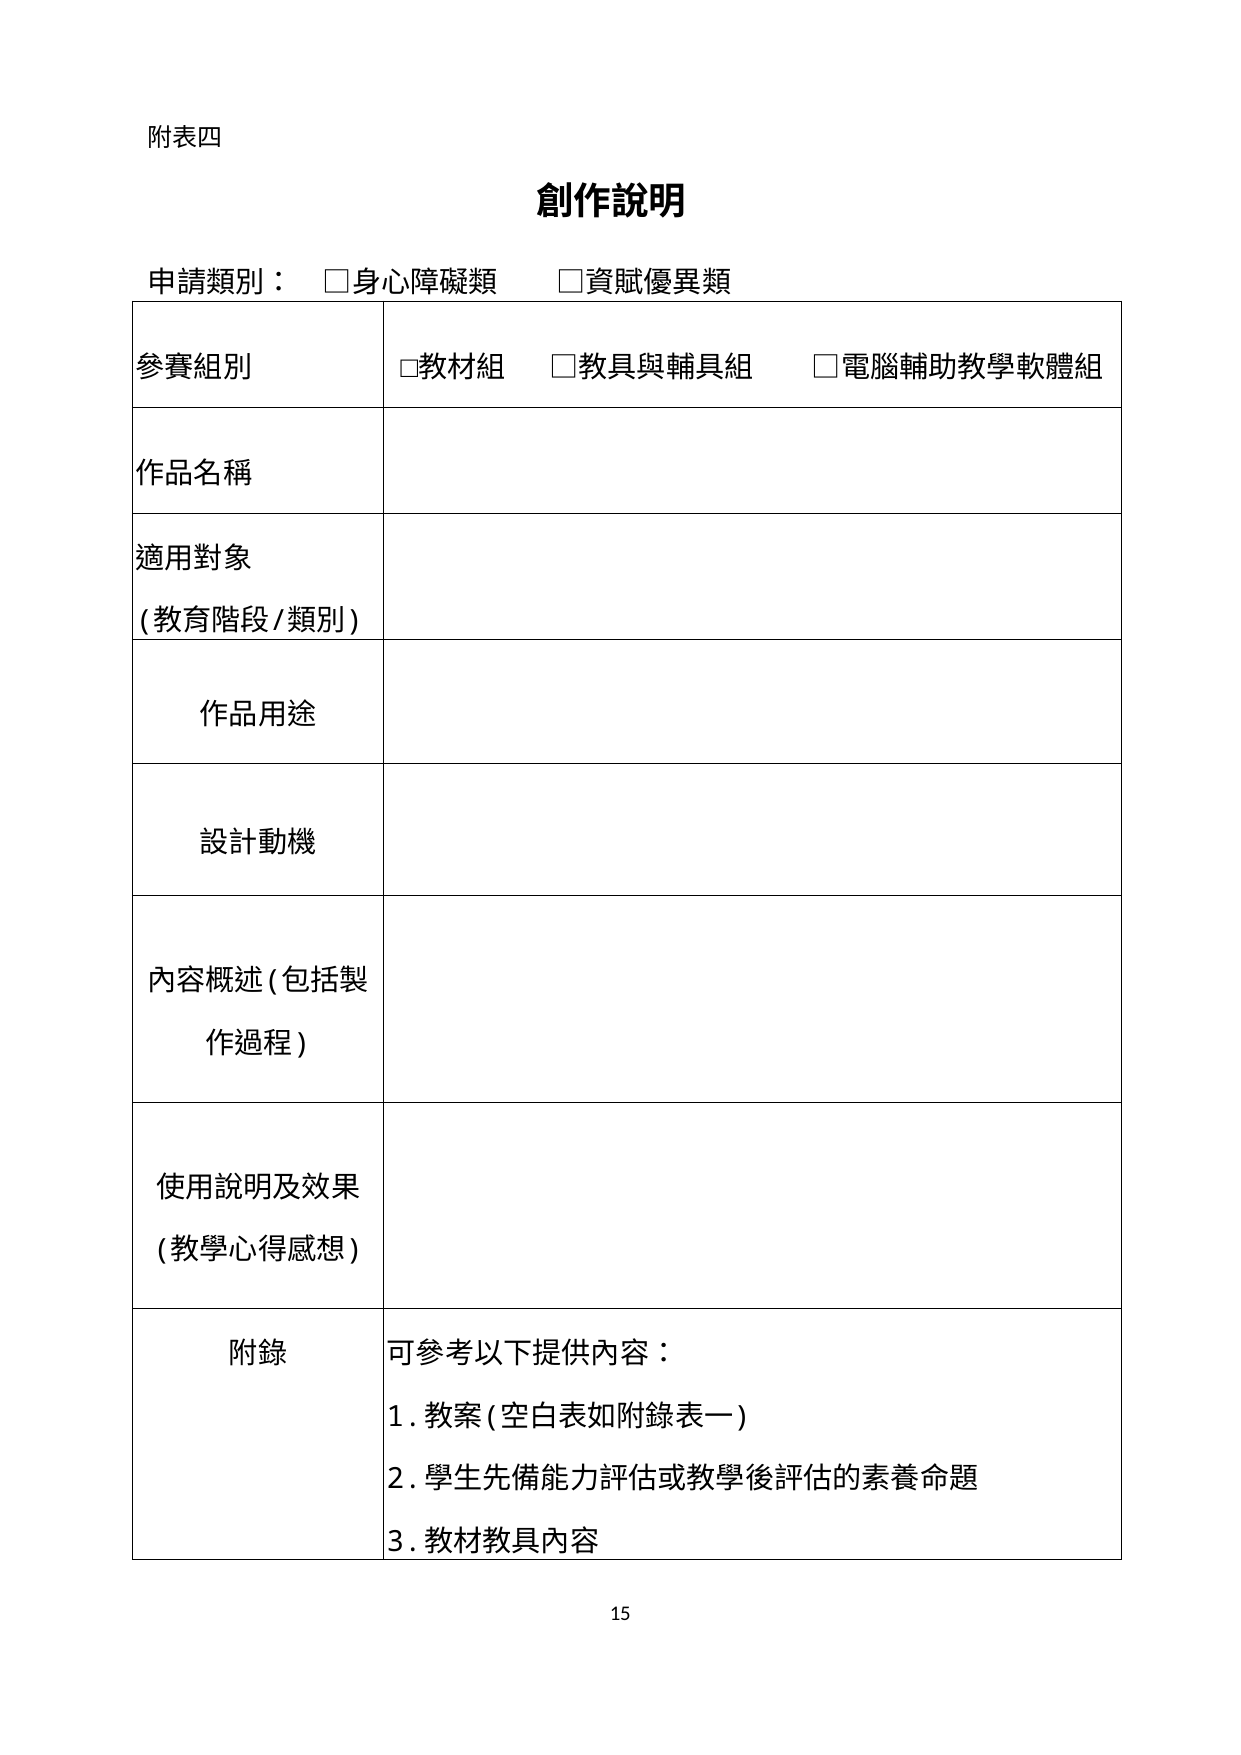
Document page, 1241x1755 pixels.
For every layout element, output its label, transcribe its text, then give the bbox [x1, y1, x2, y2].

table_cell [384, 640, 1121, 763]
table_cell 作品用途 [133, 640, 383, 763]
table_cell [384, 1103, 1121, 1308]
table_header 參賽組別 [133, 302, 383, 407]
table_cell [384, 408, 1121, 513]
table_cell 附錄 [133, 1309, 383, 1559]
table_cell 可參考以下提供內容： 教案(空白表如附錄表一) 學生先備能力評估或教學後評估的素養命題 教材教具內容 教學及電腦輔具內容 使用過程及效益佐證(如附錄表二) [384, 1309, 1121, 1559]
table_cell 設計動機 [133, 764, 383, 895]
text 申請類別： □身心障礙類 □資賦優異類 [148, 238, 1093, 301]
table_cell [384, 896, 1121, 1102]
table_cell [384, 514, 1121, 639]
table_cell 作品名稱 [133, 408, 383, 513]
table_cell 內容概述(包括製作過程) [133, 896, 383, 1102]
text 附表四 [148, 94, 1093, 157]
text 創作說明 [148, 157, 1093, 219]
table_header □教材組 □教具與輔具組 □電腦輔助教學軟體組 [384, 302, 1121, 407]
table_cell [384, 764, 1121, 895]
table_cell 使用說明及效果(教學心得感想) [133, 1103, 383, 1308]
table_cell 適用對象 (教育階段/類別) [133, 514, 383, 639]
